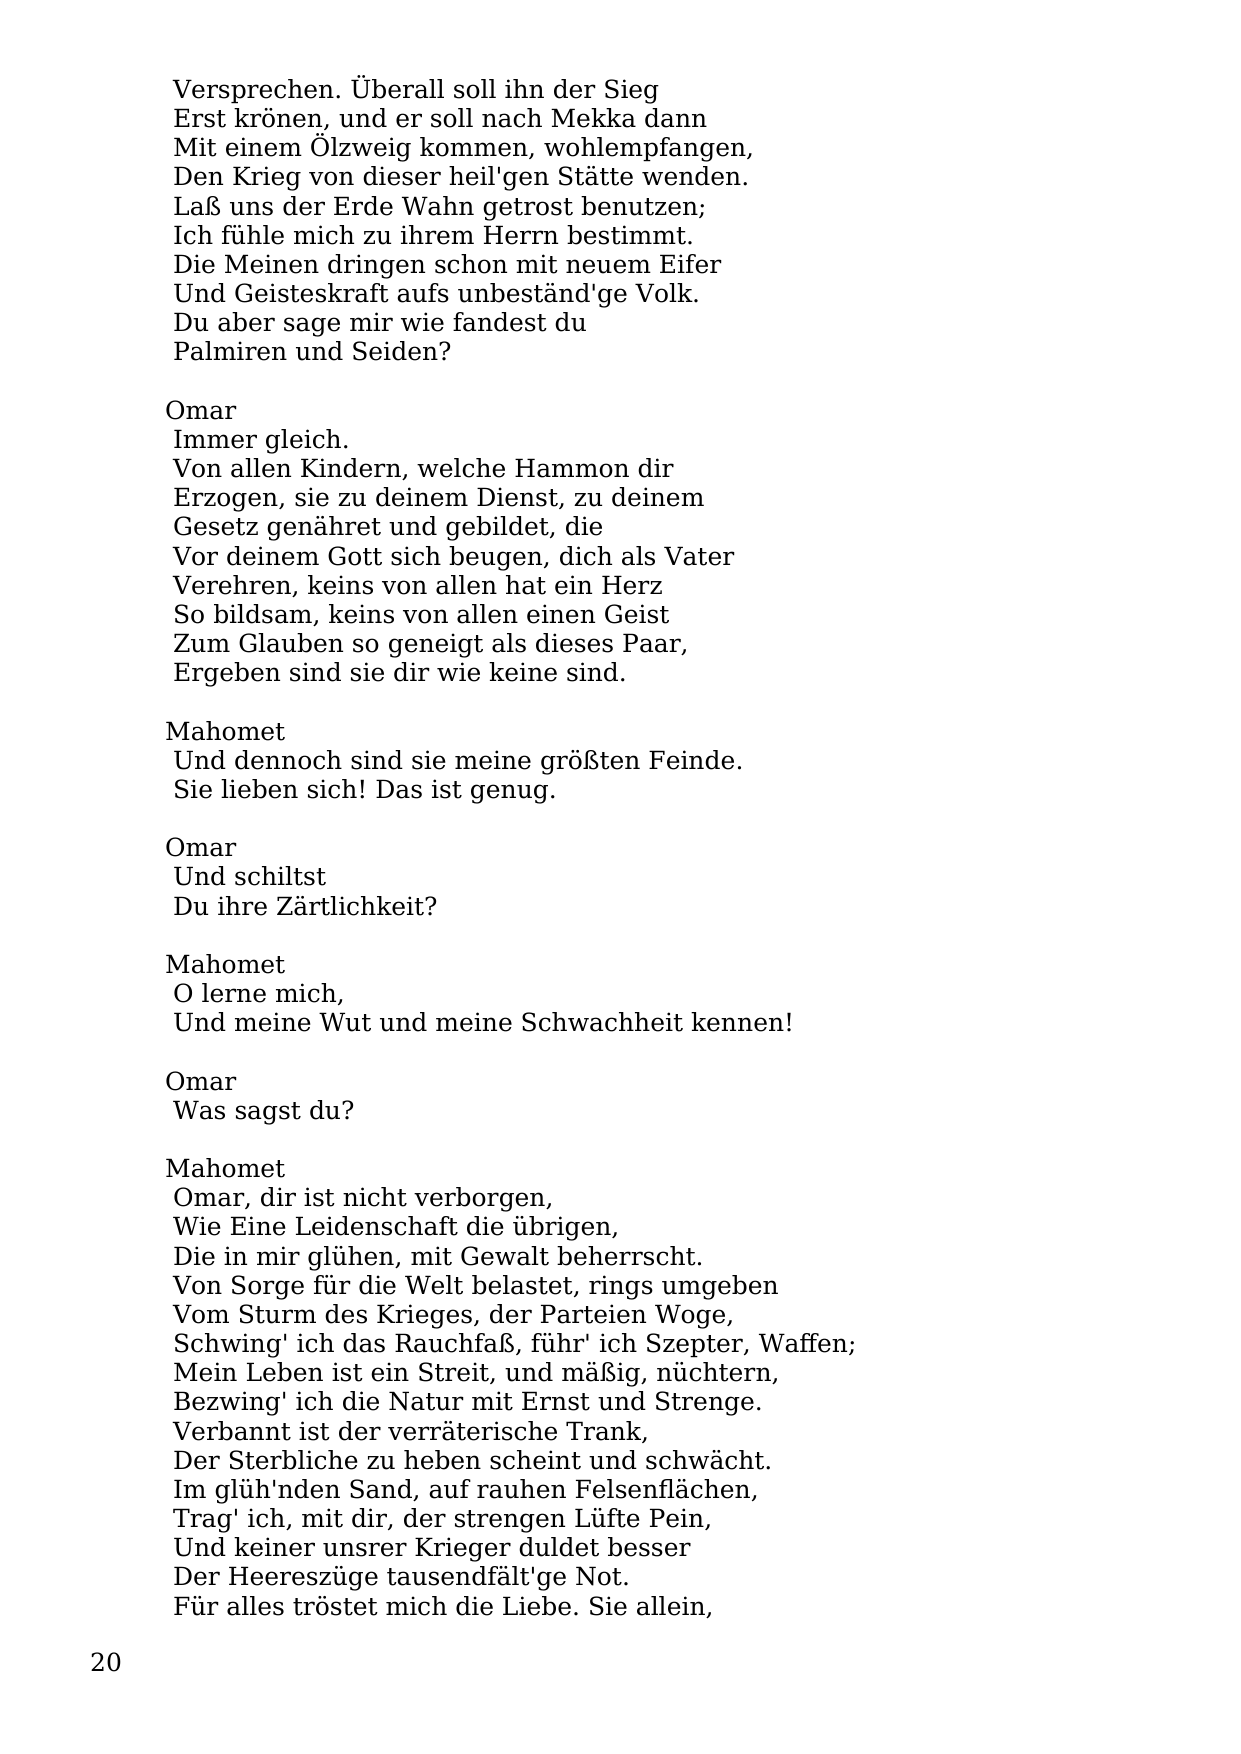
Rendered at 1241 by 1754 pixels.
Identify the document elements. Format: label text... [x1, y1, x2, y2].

text O lerne mich, [90, 979, 1091, 1008]
text Sie lieben sich! Das ist genug. [90, 775, 1091, 804]
text Vom Sturm des Krieges, der Parteien Woge, [90, 1300, 1091, 1329]
text So bildsam, keins von allen einen Geist [90, 600, 1091, 629]
text Gesetz genähret und gebildet, die [90, 512, 1091, 542]
text Und meine Wut und meine Schwachheit kennen! [90, 1008, 1091, 1037]
text Erst krönen, und er soll nach Mekka dann [90, 104, 1091, 133]
text Vor deinem Gott sich beugen, dich als Vater [90, 542, 1091, 571]
text Verehren, keins von allen hat ein Herz [90, 571, 1091, 600]
text Was sagst du? [90, 1096, 1091, 1125]
text Omar, dir ist nicht verborgen, [90, 1183, 1091, 1212]
text Mit einem Ölzweig kommen, wohlempfangen, [90, 133, 1091, 162]
text Omar [90, 833, 1091, 862]
text Und keiner unsrer Krieger duldet besser [90, 1533, 1091, 1562]
text Omar [90, 1067, 1091, 1096]
text Bezwing' ich die Natur mit Ernst und Strenge. [90, 1387, 1091, 1417]
text Der Sterbliche zu heben scheint und schwächt. [90, 1446, 1091, 1475]
text Von Sorge für die Welt belastet, rings umgeben [90, 1271, 1091, 1300]
text Omar [90, 396, 1091, 425]
text Die in mir glühen, mit Gewalt beherrscht. [90, 1242, 1091, 1271]
text Du aber sage mir wie fandest du [90, 308, 1091, 337]
text Und Geisteskraft aufs unbeständ'ge Volk. [90, 279, 1091, 308]
text Immer gleich. [90, 425, 1091, 454]
text Erzogen, sie zu deinem Dienst, zu deinem [90, 483, 1091, 512]
text Du ihre Zärtlichkeit? [90, 892, 1091, 921]
text Zum Glauben so geneigt als dieses Paar, [90, 629, 1091, 658]
text Ich fühle mich zu ihrem Herrn bestimmt. [90, 221, 1091, 250]
text Schwing' ich das Rauchfaß, führ' ich Szepter, Waffen; [90, 1329, 1091, 1358]
text Mahomet [90, 717, 1091, 746]
text Laß uns der Erde Wahn getrost benutzen; [90, 192, 1091, 221]
text Mahomet [90, 1154, 1091, 1183]
text Der Heereszüge tausendfält'ge Not. [90, 1562, 1091, 1592]
text Den Krieg von dieser heil'gen Stätte wenden. [90, 162, 1091, 192]
text Palmiren und Seiden? [90, 337, 1091, 367]
text Von allen Kindern, welche Hammon dir [90, 454, 1091, 483]
text Verbannt ist der verräterische Trank, [90, 1417, 1091, 1446]
text Für alles tröstet mich die Liebe. Sie allein, [90, 1592, 1091, 1621]
text Ergeben sind sie dir wie keine sind. [90, 658, 1091, 687]
text Im glüh'nden Sand, auf rauhen Felsenflächen, [90, 1475, 1091, 1504]
text Trag' ich, mit dir, der strengen Lüfte Pein, [90, 1504, 1091, 1533]
text Mahomet [90, 950, 1091, 979]
text Und dennoch sind sie meine größten Feinde. [90, 746, 1091, 775]
text Mein Leben ist ein Streit, und mäßig, nüchtern, [90, 1358, 1091, 1387]
text Wie Eine Leidenschaft die übrigen, [90, 1212, 1091, 1242]
text Und schiltst [90, 862, 1091, 892]
text Die Meinen dringen schon mit neuem Eifer [90, 250, 1091, 279]
text Versprechen. Überall soll ihn der Sieg [90, 75, 1091, 104]
